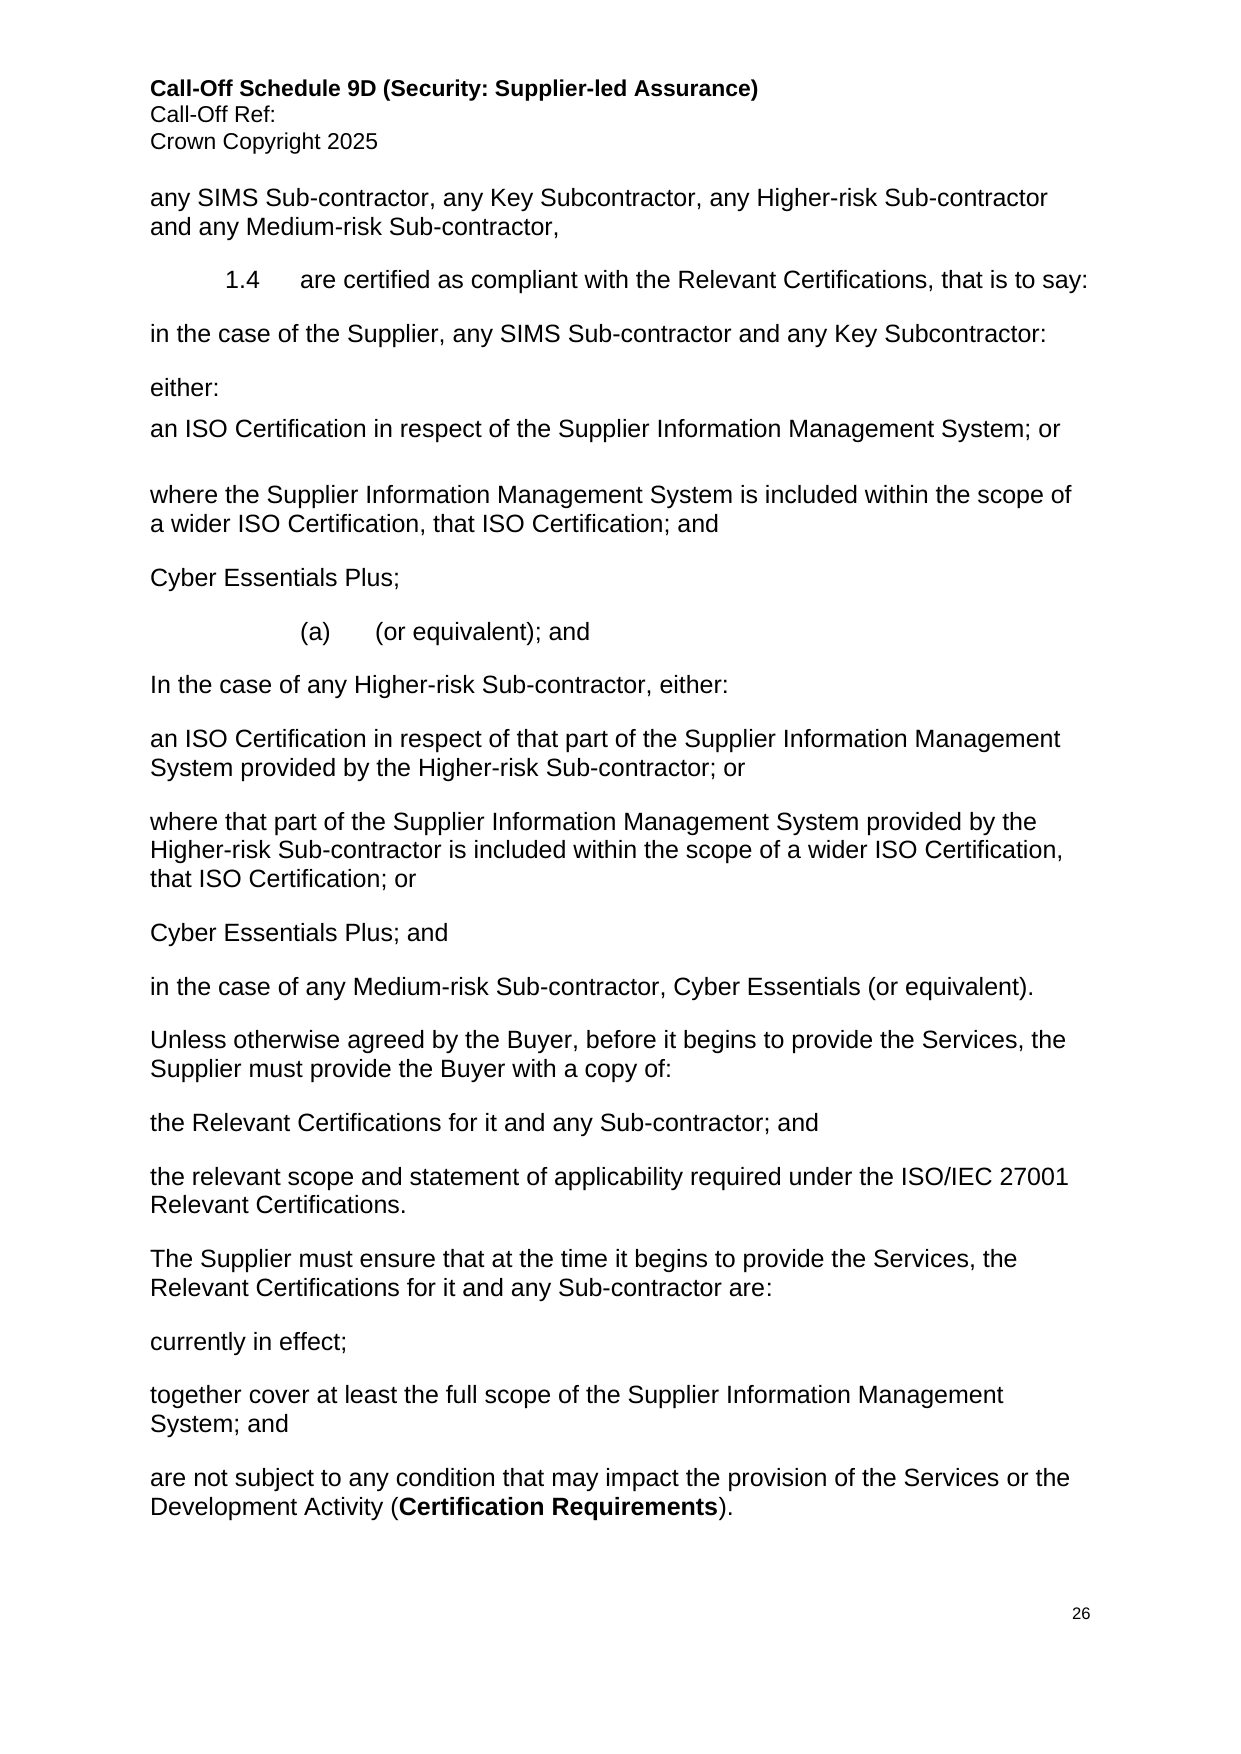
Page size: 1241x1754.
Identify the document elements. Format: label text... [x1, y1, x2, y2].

subtitle an ISO Certification in respect of the Supplier Information Management System; or [150, 414, 1090, 443]
subtitle currently in effect; [150, 1327, 1090, 1355]
subtitle the relevant scope and statement of applicability required under the ISO/IEC 27001 Relevant Certifications. [150, 1162, 1090, 1219]
subtitle Unless otherwise agreed by the Buyer, before it begins to provide the Services, the Supplier must provide the Buyer with a copy of: [150, 1025, 1090, 1083]
subtitle are certified as compliant with the Relevant Certifications, that is to say: [225, 265, 1090, 294]
subtitle Cyber Essentials Plus; and [150, 918, 1090, 947]
subtitle an ISO Certification in respect of that part of the Supplier Information Management System provided by the Higher-risk Sub-contractor; or [150, 724, 1090, 782]
subtitle in the case of any Medium-risk Sub-contractor, Cyber Essentials (or equivalent). [150, 972, 1090, 1000]
subtitle In the case of any Higher-risk Sub-contractor, either: [150, 670, 1090, 699]
subtitle The Supplier must ensure that at the time it begins to provide the Services, the Relevant Certifications for it and any Sub-contractor are: [150, 1244, 1090, 1302]
subtitle any SIMS Sub-contractor, any Key Subcontractor, any Higher-risk Sub-contractor and any Medium-risk Sub-contractor, [150, 183, 1090, 240]
subtitle in the case of the Supplier, any SIMS Sub-contractor and any Key Subcontractor: [150, 319, 1090, 348]
subtitle where that part of the Supplier Information Management System provided by the Higher-risk Sub-contractor is included within the scope of a wider ISO Certification, that ISO Certification; or [150, 807, 1090, 893]
subtitle (or equivalent); and [300, 617, 1090, 645]
subtitle where the Supplier Information Management System is included within the scope of a wider ISO Certification, that ISO Certification; and [150, 480, 1090, 538]
subtitle either: [150, 373, 1090, 402]
subtitle are not subject to any condition that may impact the provision of the Services or the Development Activity (Certification Requirements). [150, 1463, 1090, 1520]
subtitle Cyber Essentials Plus; [150, 563, 1090, 592]
subtitle the Relevant Certifications for it and any Sub-contractor; and [150, 1108, 1090, 1137]
subtitle together cover at least the full scope of the Supplier Information Management System; and [150, 1380, 1090, 1438]
